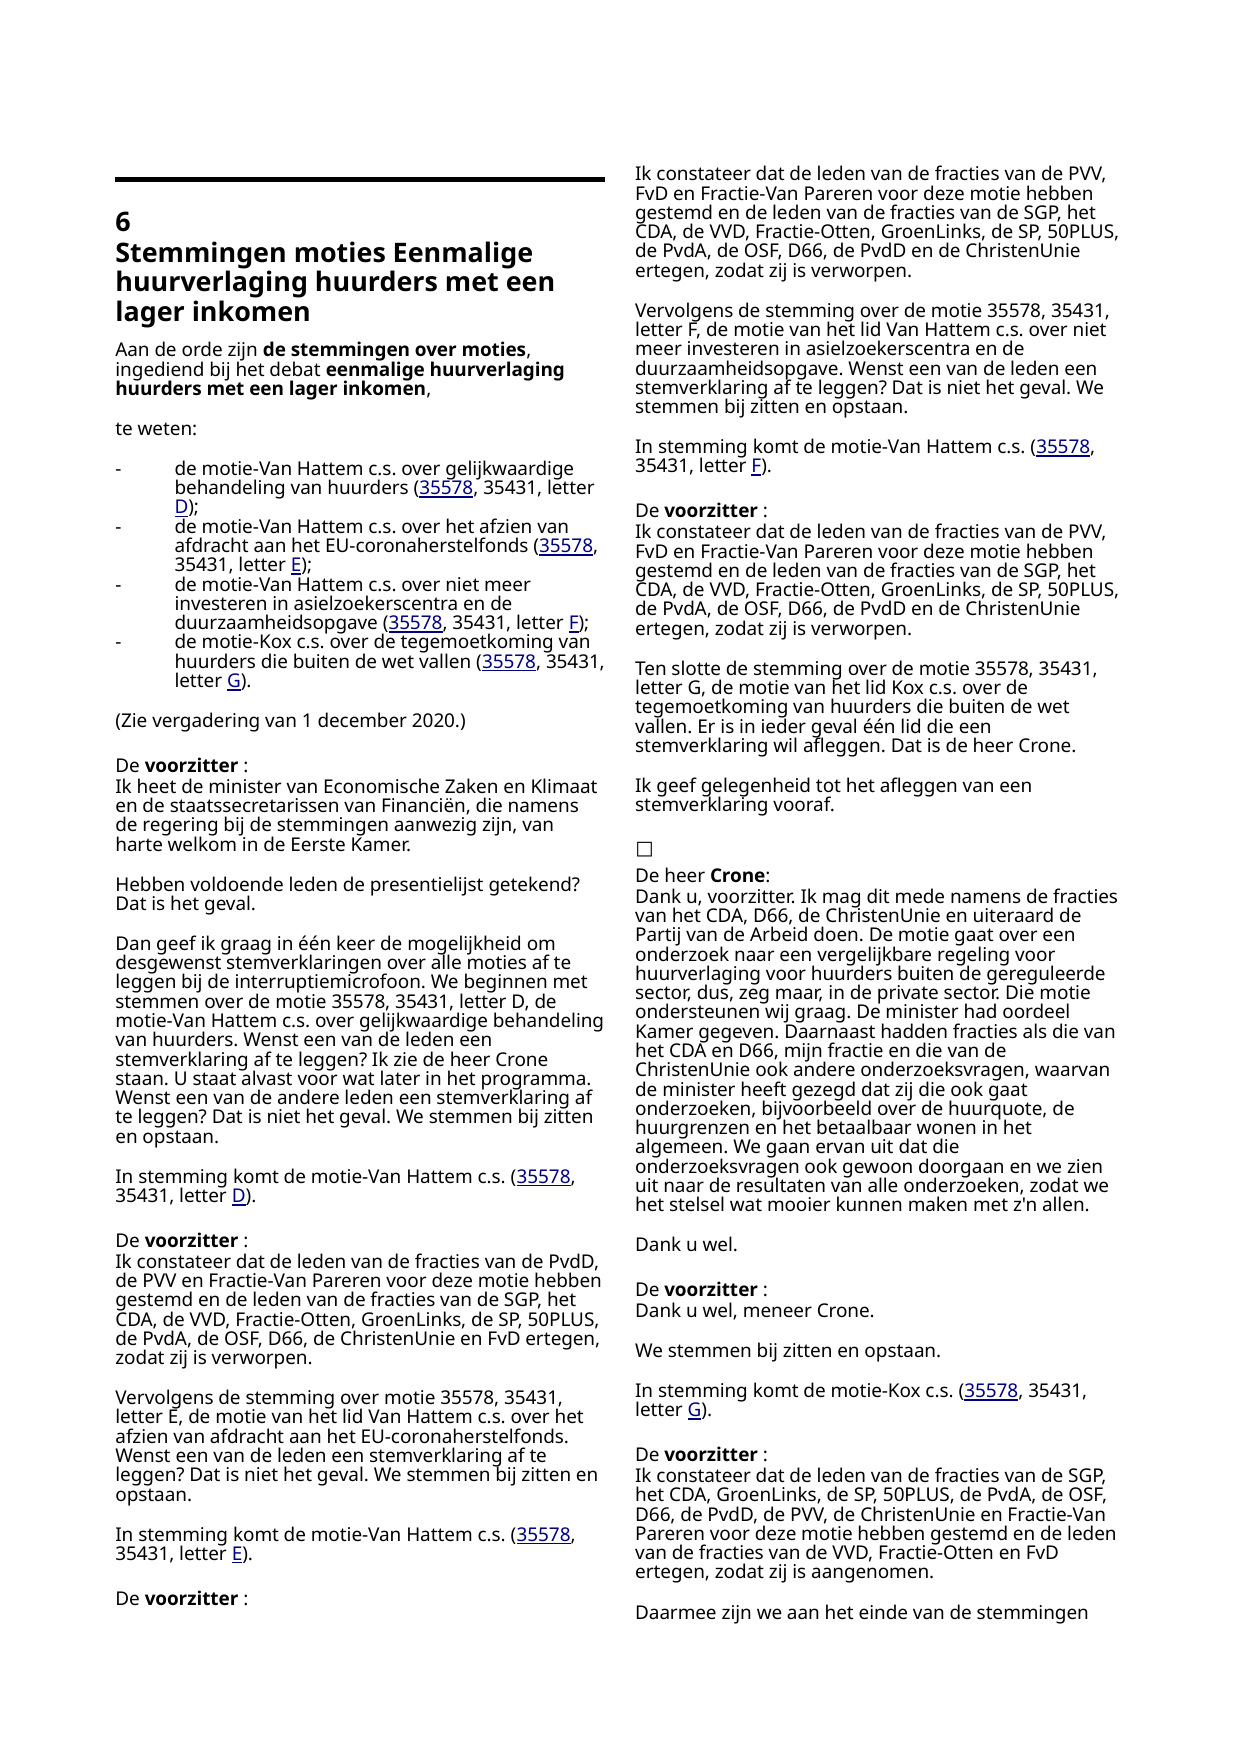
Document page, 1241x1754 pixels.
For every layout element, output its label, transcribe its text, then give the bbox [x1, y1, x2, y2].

text In stemming komt de motie-Van Hattem c.s. (35578, 35431, letter D). [115, 1168, 605, 1206]
text Daarmee zijn we aan het einde van de stemmingen [635, 1604, 1125, 1623]
text De voorzitter : [635, 1276, 1125, 1302]
text Ik constateer dat de leden van de fracties van de PVV, FvD en Fractie-Van Pareren voor deze motie hebben gestemd en de leden van de fracties van de SGP, het CDA, de VVD, Fractie-Otten, GroenLinks, de SP, 50PLUS, de PvdA, de OSF, D66, de PvdD en de ChristenUnie ertegen, zodat zij is verworpen. [635, 165, 1125, 281]
text Vervolgens de stemming over de motie 35578, 35431, letter F, de motie van het lid Van Hattem c.s. over niet meer investeren in asielzoekerscentra en de duurzaamheidsopgave. Wenst een van de leden een stemverklaring af te leggen? Dat is niet het geval. We stemmen bij zitten en opstaan. [635, 302, 1125, 417]
text De voorzitter : [635, 498, 1125, 523]
list de motie-Van Hattem c.s. over niet meer investeren in asielzoekerscentra en de duurzaamheidsopgave (35578, 35431, letter F); [115, 576, 605, 633]
text Stemmingen moties Eenmalige huurverlaging huurders met een lager inkomen [115, 239, 605, 341]
text De voorzitter : [115, 1227, 605, 1253]
text Aan de orde zijn de stemmingen over moties, ingediend bij het debat eenmalige huurverlaging huurders met een lager inkomen, [115, 341, 605, 399]
text te weten: [115, 420, 605, 439]
text Dan geef ik graag in één keer de mogelijkheid om desgewenst stemverklaringen over alle moties af te leggen bij de interruptiemicrofoon. We beginnen met stemmen over de motie 35578, 35431, letter D, de motie-Van Hattem c.s. over gelijkwaardige behandeling van huurders. Wenst een van de leden een stemverklaring af te leggen? Ik zie de heer Crone staan. U staat alvast voor wat later in het programma. Wenst een van de andere leden een stemverklaring af te leggen? Dat is niet het geval. We stemmen bij zitten en opstaan. [115, 935, 605, 1147]
text ⬜ [635, 836, 1125, 862]
text We stemmen bij zitten en opstaan. [635, 1342, 1125, 1361]
text Ik constateer dat de leden van de fracties van de PVV, FvD en Fractie-Van Pareren voor deze motie hebben gestemd en de leden van de fracties van de SGP, het CDA, de VVD, Fractie-Otten, GroenLinks, de SP, 50PLUS, de PvdA, de OSF, D66, de PvdD en de ChristenUnie ertegen, zodat zij is verworpen. [635, 523, 1125, 639]
text De voorzitter : [115, 752, 605, 778]
list de motie-Van Hattem c.s. over het afzien van afdracht aan het EU-coronaherstelfonds (35578, 35431, letter E); [115, 518, 605, 576]
text Dank u wel. [635, 1236, 1125, 1255]
text Ik heet de minister van Economische Zaken en Klimaat en de staatssecretarissen van Financiën, die namens de regering bij de stemmingen aanwezig zijn, van harte welkom in de Eerste Kamer. [115, 778, 605, 855]
text Ik geef gelegenheid tot het afleggen van een stemverklaring vooraf. [635, 777, 1125, 816]
text In stemming komt de motie-Kox c.s. (35578, 35431, letter G). [635, 1382, 1125, 1421]
text Hebben voldoende leden de presentielijst getekend? Dat is het geval. [115, 876, 605, 914]
text De voorzitter : [635, 1441, 1125, 1467]
list de motie-Kox c.s. over de tegemoetkoming van huurders die buiten de wet vallen (35578, 35431, letter G). [115, 633, 605, 691]
text Vervolgens de stemming over motie 35578, 35431, letter E, de motie van het lid Van Hattem c.s. over het afzien van afdracht aan het EU-coronaherstelfonds. Wenst een van de leden een stemverklaring af te leggen? Dat is niet het geval. We stemmen bij zitten en opstaan. [115, 1389, 605, 1505]
text In stemming komt de motie-Van Hattem c.s. (35578, 35431, letter E). [115, 1526, 605, 1564]
text Ten slotte de stemming over de motie 35578, 35431, letter G, de motie van het lid Kox c.s. over de tegemoetkoming van huurders die buiten de wet vallen. Er is in ieder geval één lid die een stemverklaring wil afleggen. Dat is de heer Crone. [635, 660, 1125, 756]
text (Zie vergadering van 1 december 2020.) [115, 712, 605, 731]
text 6 [115, 203, 605, 239]
text Ik constateer dat de leden van de fracties van de SGP, het CDA, GroenLinks, de SP, 50PLUS, de PvdA, de OSF, D66, de PvdD, de PVV, de ChristenUnie en Fractie-Van Pareren voor deze motie hebben gestemd en de leden van de fracties van de VVD, Fractie-Otten en FvD ertegen, zodat zij is aangenomen. [635, 1467, 1125, 1583]
text Dank u wel, meneer Crone. [635, 1302, 1125, 1321]
text In stemming komt de motie-Van Hattem c.s. (35578, 35431, letter F). [635, 438, 1125, 477]
text Ik constateer dat de leden van de fracties van de PvdD, de PVV en Fractie-Van Pareren voor deze motie hebben gestemd en de leden van de fracties van de SGP, het CDA, de VVD, Fractie-Otten, GroenLinks, de SP, 50PLUS, de PvdA, de OSF, D66, de ChristenUnie en FvD ertegen, zodat zij is verworpen. [115, 1253, 605, 1368]
text De voorzitter : [115, 1585, 605, 1611]
text Dank u, voorzitter. Ik mag dit mede namens de fracties van het CDA, D66, de ChristenUnie en uiteraard de Partij van de Arbeid doen. De motie gaat over een onderzoek naar een vergelijkbare regeling voor huurverlaging voor huurders buiten de gereguleerde sector, dus, zeg maar, in de private sector. Die motie ondersteunen wij graag. De minister had oordeel Kamer gegeven. Daarnaast hadden fracties als die van het CDA en D66, mijn fractie en die van de ChristenUnie ook andere onderzoeksvragen, waarvan de minister heeft gezegd dat zij die ook gaat onderzoeken, bijvoorbeeld over de huurquote, de huurgrenzen en het betaalbaar wonen in het algemeen. We gaan ervan uit dat die onderzoeksvragen ook gewoon doorgaan en we zien uit naar de resultaten van alle onderzoeken, zodat we het stelsel wat mooier kunnen maken met z'n allen. [635, 888, 1125, 1215]
text De heer Crone: [635, 862, 1125, 888]
list de motie-Van Hattem c.s. over gelijkwaardige behandeling van huurders (35578, 35431, letter D); [115, 460, 605, 518]
